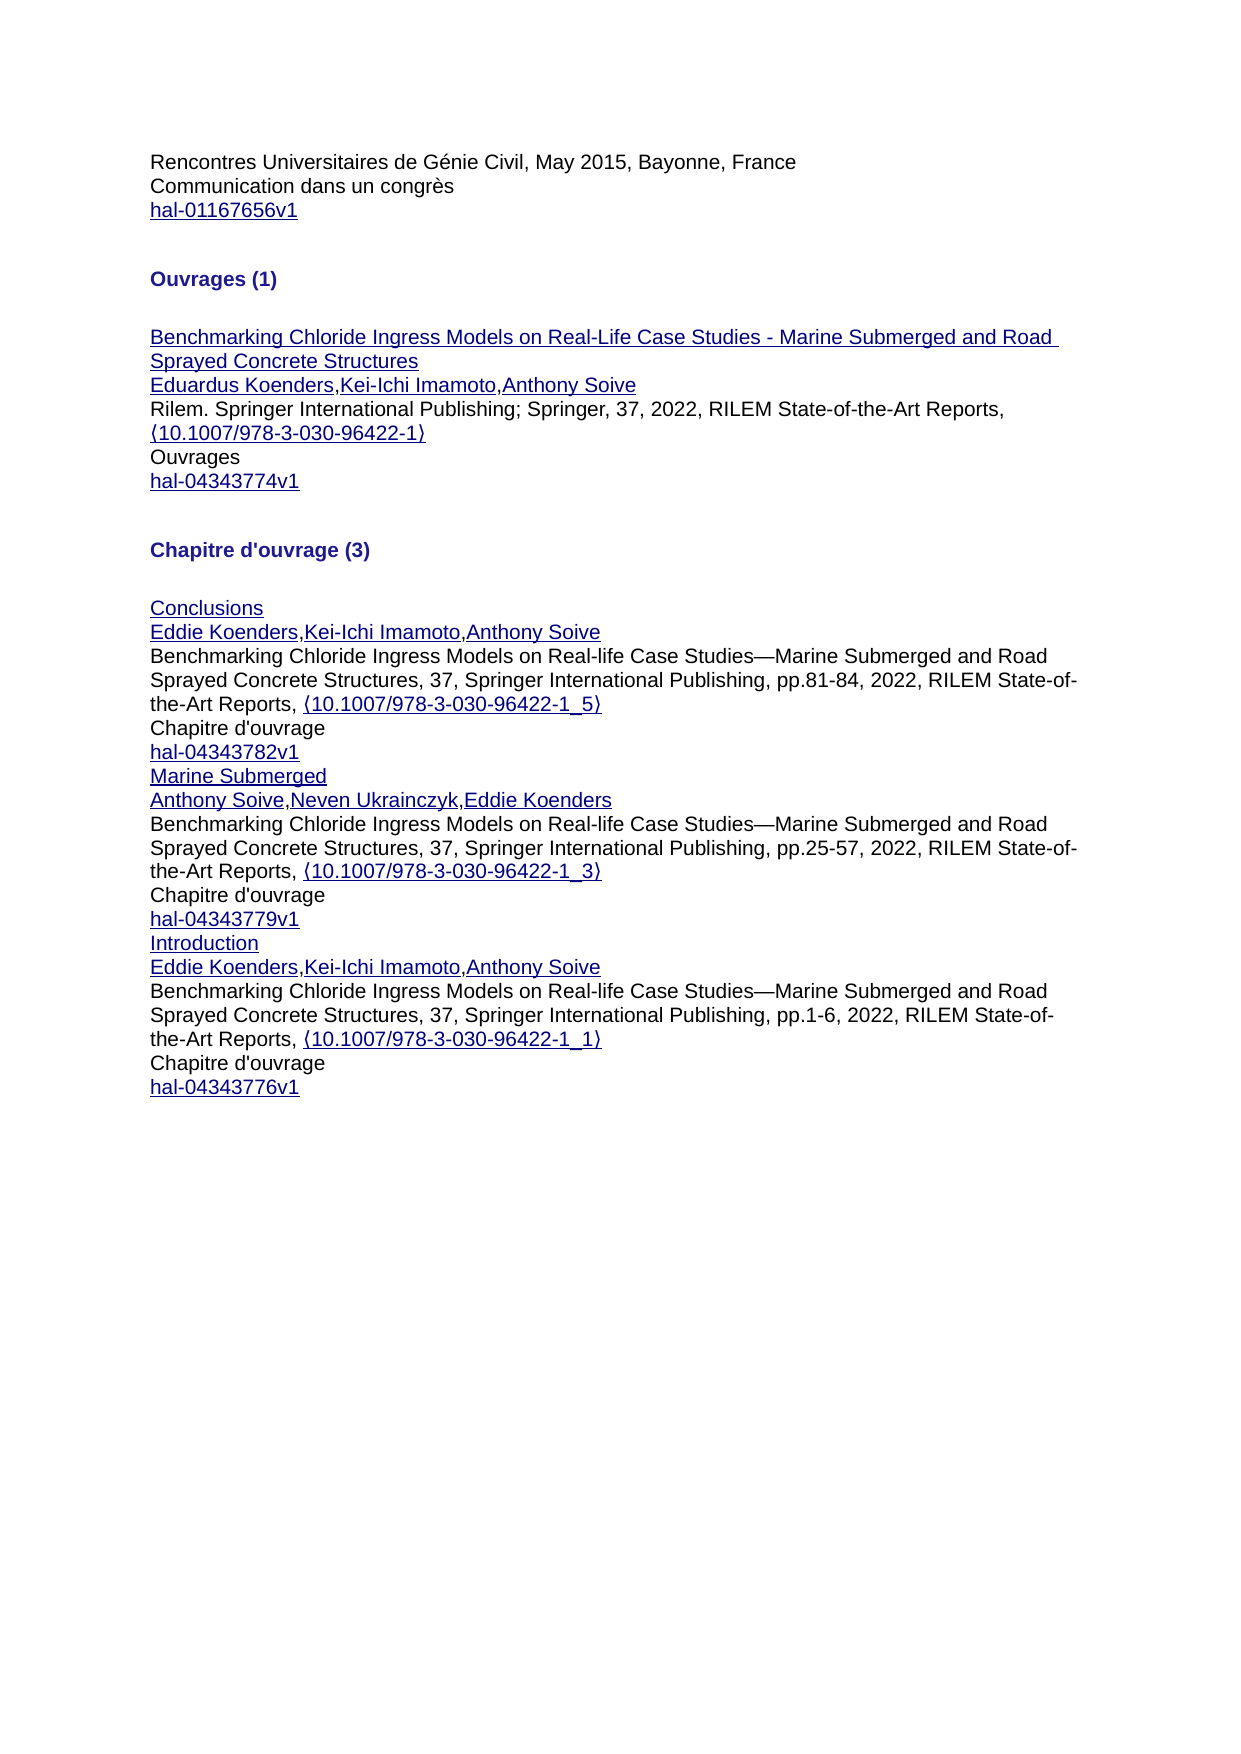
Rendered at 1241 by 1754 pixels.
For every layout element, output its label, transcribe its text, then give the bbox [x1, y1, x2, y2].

table_cell Introduction Eddie Koenders,Kei-Ichi Imamoto,Anthony Soive Benchmarking Chloride Ingress Models on Real-life Case Studies—Marine Submerged and Road Sprayed Concrete Structures, 37, Springer International Publishing, pp.1-6, 2022, RILEM State-of-the-Art Reports, ⟨10.1007/978-3-030-96422-1_1⟩ Chapitre d'ouvrage hal-04343776v1 [150, 931, 1090, 1099]
table_header Conclusions Eddie Koenders,Kei-Ichi Imamoto,Anthony Soive Benchmarking Chloride Ingress Models on Real-life Case Studies—Marine Submerged and Road Sprayed Concrete Structures, 37, Springer International Publishing, pp.81-84, 2022, RILEM State-of-the-Art Reports, ⟨10.1007/978-3-030-96422-1_5⟩ Chapitre d'ouvrage hal-04343782v1 [150, 596, 1090, 763]
subtitle Ouvrages (1) [150, 267, 1090, 291]
table_header Benchmarking Chloride Ingress Models on Real-Life Case Studies - Marine Submerged and Road Sprayed Concrete Structures Eduardus Koenders,Kei-Ichi Imamoto,Anthony Soive Rilem. Springer International Publishing; Springer, 37, 2022, RILEM State-of-the-Art Reports, ⟨10.1007/978-3-030-96422-1⟩ Ouvrages hal-04343774v1 [150, 325, 1090, 493]
table_cell Rencontres Universitaires de Génie Civil, May 2015, Bayonne, France Communication dans un congrès hal-01167656v1 [150, 150, 1090, 222]
subtitle Chapitre d'ouvrage (3) [150, 537, 1090, 561]
table_cell Marine Submerged Anthony Soive,Neven Ukrainczyk,Eddie Koenders Benchmarking Chloride Ingress Models on Real-life Case Studies—Marine Submerged and Road Sprayed Concrete Structures, 37, Springer International Publishing, pp.25-57, 2022, RILEM State-of-the-Art Reports, ⟨10.1007/978-3-030-96422-1_3⟩ Chapitre d'ouvrage hal-04343779v1 [150, 764, 1090, 931]
